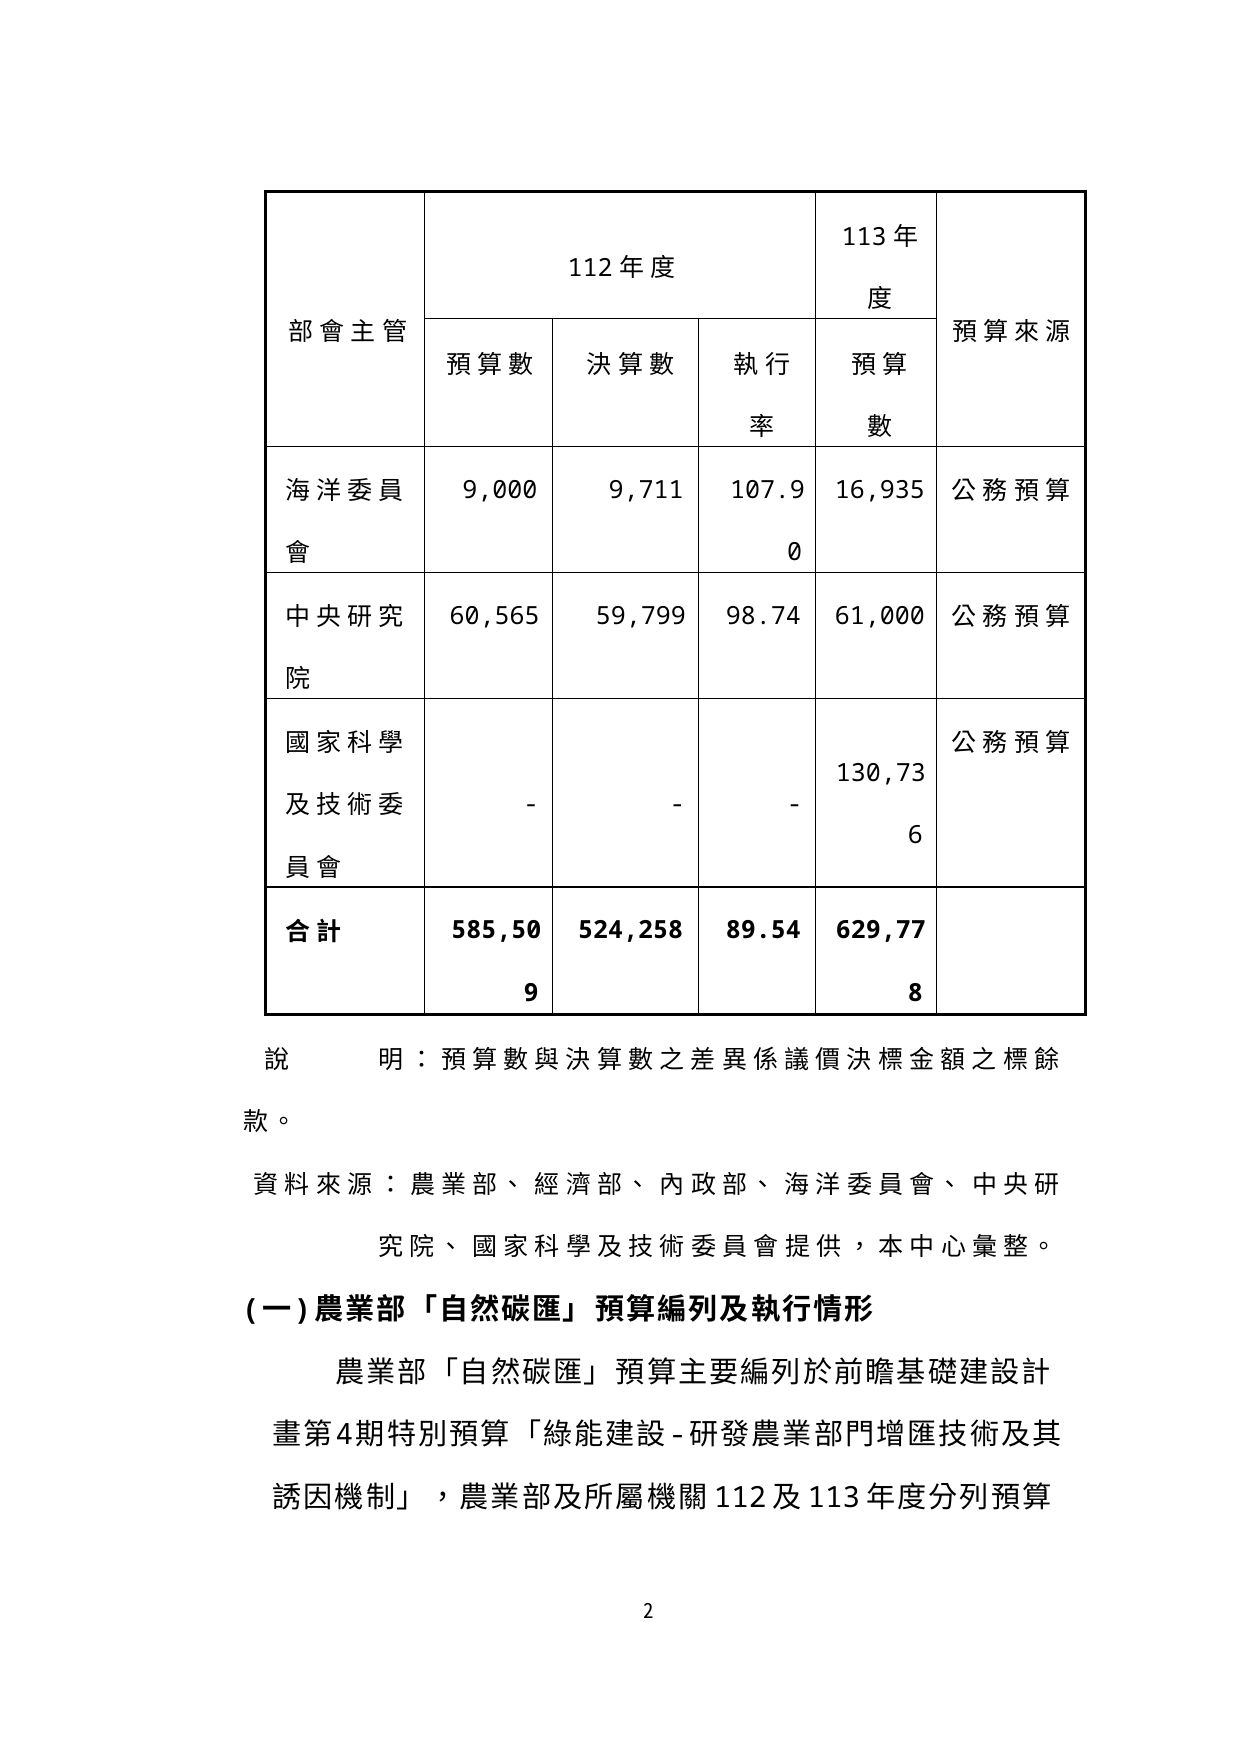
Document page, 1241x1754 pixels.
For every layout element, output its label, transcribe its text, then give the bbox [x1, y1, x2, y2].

table_cell 61,000 [816, 573, 936, 698]
table_cell 9,000 [425, 447, 552, 572]
text 資料來源：農業部、經濟部、內政部、海洋委員會、中央研究院、國家科學及技術委員會提供，本中心彙整。 [249, 1141, 1063, 1266]
table_cell 預算數 [425, 319, 552, 446]
table_cell 公務預算 [937, 573, 1084, 698]
table_cell 9,711 [553, 447, 698, 572]
text 農業部「自然碳匯」預算主要編列於前瞻基礎建設計畫第4期特別預算「綠能建設-研發農業部門增匯技術及其誘因機制」，農業部及所屬機關112及113年度分列預算 [266, 1328, 1063, 1516]
table_cell 國家科學及技術委員會 [267, 699, 424, 886]
table_cell 585,509 [425, 888, 552, 1012]
table_cell 89.54 [699, 888, 815, 1012]
table_cell 59,799 [553, 573, 698, 698]
table_cell 524,258 [553, 888, 698, 1012]
table_header 預算來源 [937, 193, 1084, 446]
table_cell 中央研究院 [267, 573, 424, 698]
table_header 112年度 [425, 193, 815, 318]
table_cell - [425, 699, 552, 886]
table_cell [937, 888, 1084, 1012]
table_cell 執行率 [699, 319, 815, 446]
table_cell 98.74 [699, 573, 815, 698]
table_cell 公務預算 [937, 447, 1084, 572]
table_cell 107.90 [699, 447, 815, 572]
text (一)農業部「自然碳匯」預算編列及執行情形 [236, 1266, 1063, 1328]
table_cell 海洋委員會 [267, 447, 424, 572]
table_header 部會主管 [267, 193, 424, 446]
table_cell - [553, 699, 698, 886]
text 說 明：預算數與決算數之差異係議價決標金額之標餘款。 [236, 1016, 1063, 1141]
table_header 113年度 [816, 193, 936, 318]
table_cell 629,778 [816, 888, 936, 1012]
table_cell 預算數 [816, 319, 936, 446]
table_cell 決算數 [553, 319, 698, 446]
table_cell 16,935 [816, 447, 936, 572]
table_cell 60,565 [425, 573, 552, 698]
table_cell 公務預算 [937, 699, 1084, 886]
table_cell 130,736 [816, 699, 936, 886]
table_cell 合計 [267, 888, 424, 1012]
table_cell - [699, 699, 815, 886]
